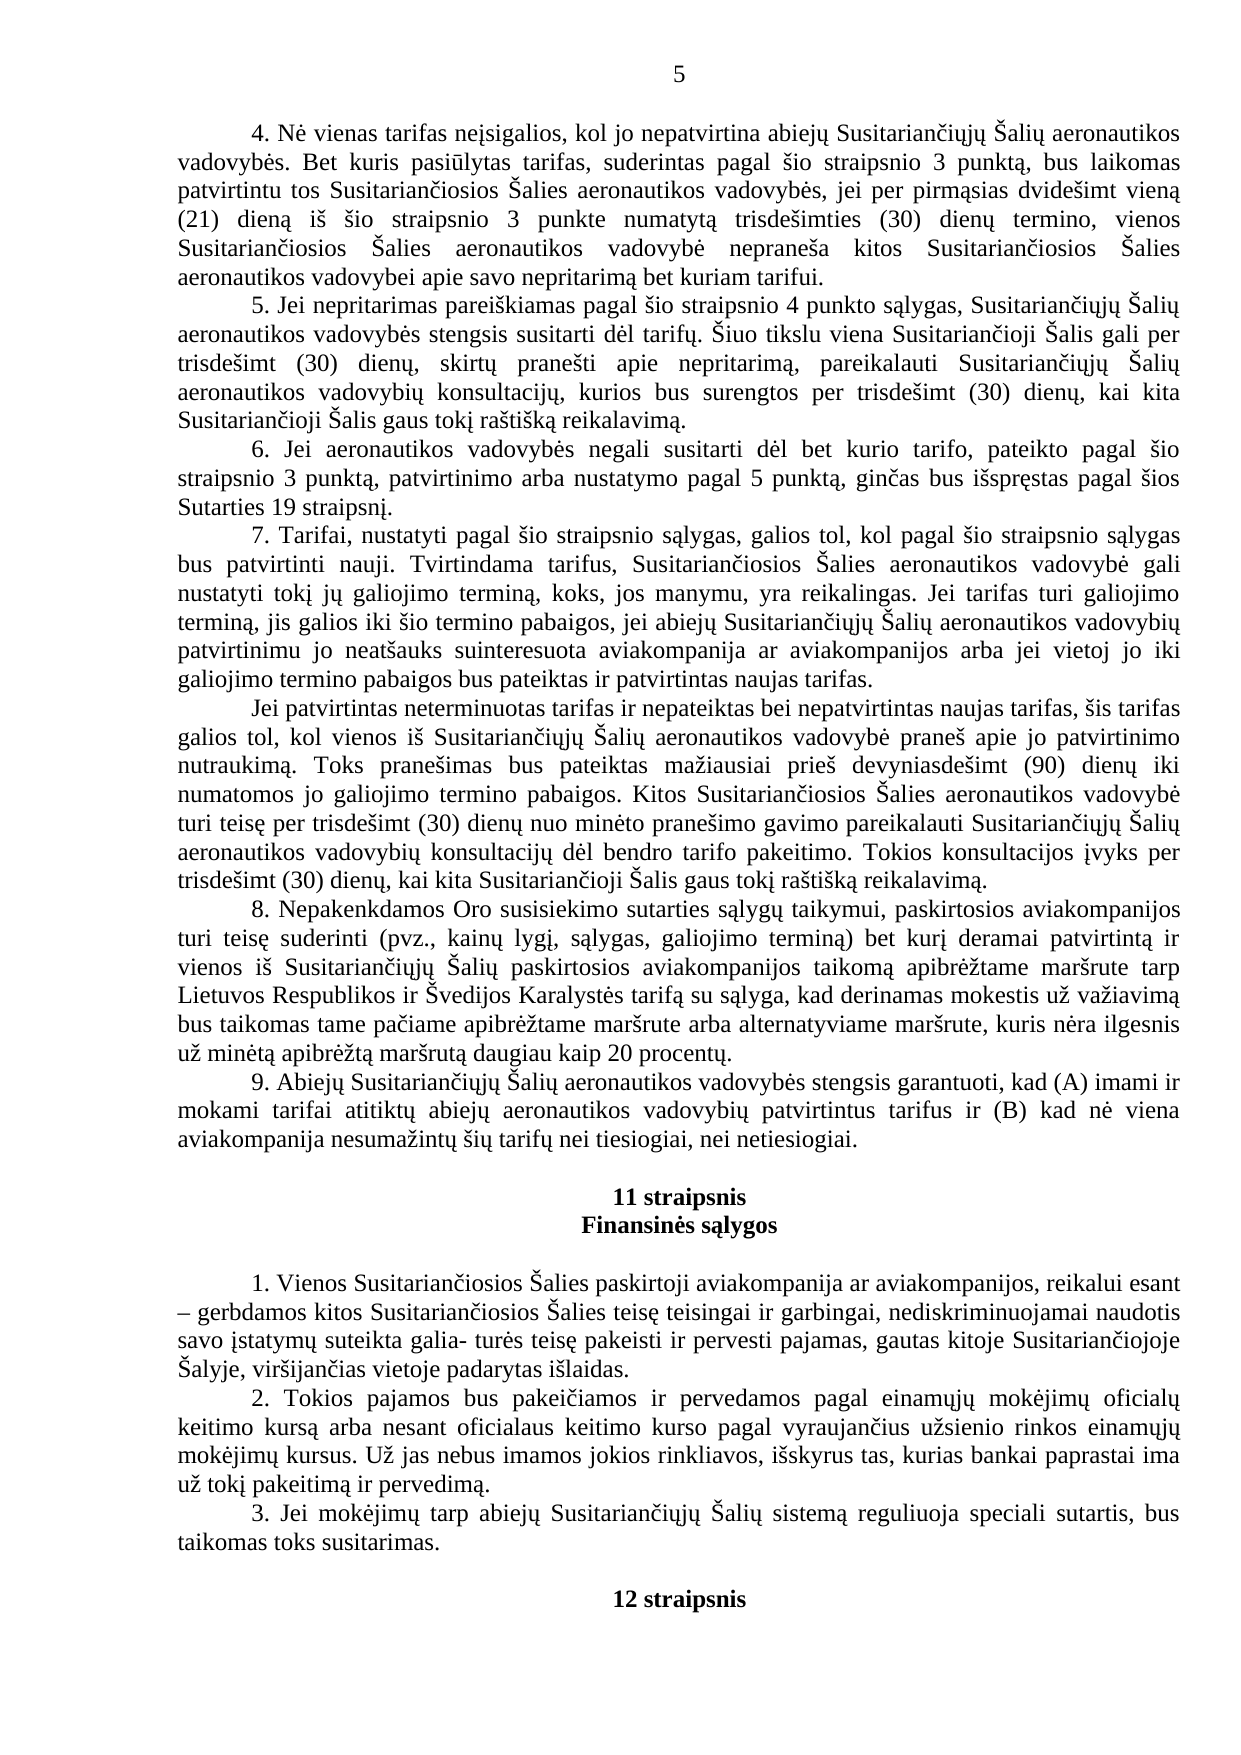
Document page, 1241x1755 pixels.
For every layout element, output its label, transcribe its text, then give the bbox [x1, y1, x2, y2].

text 4. Nė vienas tarifas neįsigalios, kol jo nepatvirtina abiejų Susitariančiųjų Šalių aeronautikos vadovybės. Bet kuris pasiūlytas tarifas, suderintas pagal šio straipsnio 3 punktą, bus laikomas patvirtintu tos Susitariančiosios Šalies aeronautikos vadovybės, jei per pirmąsias dvidešimt vieną (21) dieną iš šio straipsnio 3 punkte numatytą trisdešimties (30) dienų termino, vienos Susitariančiosios Šalies aeronautikos vadovybė nepraneša kitos Susitariančiosios Šalies aeronautikos vadovybei apie savo nepritarimą bet kuriam tarifui. [177, 118, 1181, 291]
text 11 straipsnis [177, 1182, 1181, 1211]
text 6. Jei aeronautikos vadovybės negali susitarti dėl bet kurio tarifo, pateikto pagal šio straipsnio 3 punktą, patvirtinimo arba nustatymo pagal 5 punktą, ginčas bus išspręstas pagal šios Sutarties 19 straipsnį. [177, 434, 1181, 521]
text Finansinės sąlygos [177, 1211, 1181, 1239]
text 9. Abiejų Susitariančiųjų Šalių aeronautikos vadovybės stengsis garantuoti, kad (A) imami ir mokami tarifai atitiktų abiejų aeronautikos vadovybių patvirtintus tarifus ir (B) kad nė viena aviakompanija nesumažintų šių tarifų nei tiesiogiai, nei netiesiogiai. [177, 1067, 1181, 1153]
text 3. Jei mokėjimų tarp abiejų Susitariančiųjų Šalių sistemą reguliuoja speciali sutartis, bus taikomas toks susitarimas. [177, 1498, 1181, 1556]
text 12 straipsnis [177, 1584, 1181, 1613]
text Jei patvirtintas neterminuotas tarifas ir nepateiktas bei nepatvirtintas naujas tarifas, šis tarifas galios tol, kol vienos iš Susitariančiųjų Šalių aeronautikos vadovybė praneš apie jo patvirtinimo nutraukimą. Toks pranešimas bus pateiktas mažiausiai prieš devyniasdešimt (90) dienų iki numatomos jo galiojimo termino pabaigos. Kitos Susitariančiosios Šalies aeronautikos vadovybė turi teisę per trisdešimt (30) dienų nuo minėto pranešimo gavimo pareikalauti Susitariančiųjų Šalių aeronautikos vadovybių konsultacijų dėl bendro tarifo pakeitimo. Tokios konsultacijos įvyks per trisdešimt (30) dienų, kai kita Susitariančioji Šalis gaus tokį raštišką reikalavimą. [177, 693, 1181, 894]
text 2. Tokios pajamos bus pakeičiamos ir pervedamos pagal einamųjų mokėjimų oficialų keitimo kursą arba nesant oficialaus keitimo kurso pagal vyraujančius užsienio rinkos einamųjų mokėjimų kursus. Už jas nebus imamos jokios rinkliavos, išskyrus tas, kurias bankai paprastai ima už tokį pakeitimą ir pervedimą. [177, 1383, 1181, 1498]
text 1. Vienos Susitariančiosios Šalies paskirtoji aviakompanija ar aviakompanijos, reikalui esant – gerbdamos kitos Susitariančiosios Šalies teisę teisingai ir garbingai, nediskriminuojamai naudotis savo įstatymų suteikta galia- turės teisę pakeisti ir pervesti pajamas, gautas kitoje Susitariančiojoje Šalyje, viršijančias vietoje padarytas išlaidas. [177, 1268, 1181, 1383]
text 7. Tarifai, nustatyti pagal šio straipsnio sąlygas, galios tol, kol pagal šio straipsnio sąlygas bus patvirtinti nauji. Tvirtindama tarifus, Susitariančiosios Šalies aeronautikos vadovybė gali nustatyti tokį jų galiojimo terminą, koks, jos manymu, yra reikalingas. Jei tarifas turi galiojimo terminą, jis galios iki šio termino pabaigos, jei abiejų Susitariančiųjų Šalių aeronautikos vadovybių patvirtinimu jo neatšauks suinteresuota aviakompanija ar aviakompanijos arba jei vietoj jo iki galiojimo termino pabaigos bus pateiktas ir patvirtintas naujas tarifas. [177, 521, 1181, 693]
text 8. Nepakenkdamos Oro susisiekimo sutarties sąlygų taikymui, paskirtosios aviakompanijos turi teisę suderinti (pvz., kainų lygį, sąlygas, galiojimo terminą) bet kurį deramai patvirtintą ir vienos iš Susitariančiųjų Šalių paskirtosios aviakompanijos taikomą apibrėžtame maršrute tarp Lietuvos Respublikos ir Švedijos Karalystės tarifą su sąlyga, kad derinamas mokestis už važiavimą bus taikomas tame pačiame apibrėžtame maršrute arba alternatyviame maršrute, kuris nėra ilgesnis už minėtą apibrėžtą maršrutą daugiau kaip 20 procentų. [177, 894, 1181, 1067]
text 5. Jei nepritarimas pareiškiamas pagal šio straipsnio 4 punkto sąlygas, Susitariančiųjų Šalių aeronautikos vadovybės stengsis susitarti dėl tarifų. Šiuo tikslu viena Susitariančioji Šalis gali per trisdešimt (30) dienų, skirtų pranešti apie nepritarimą, pareikalauti Susitariančiųjų Šalių aeronautikos vadovybių konsultacijų, kurios bus surengtos per trisdešimt (30) dienų, kai kita Susitariančioji Šalis gaus tokį raštišką reikalavimą. [177, 291, 1181, 434]
